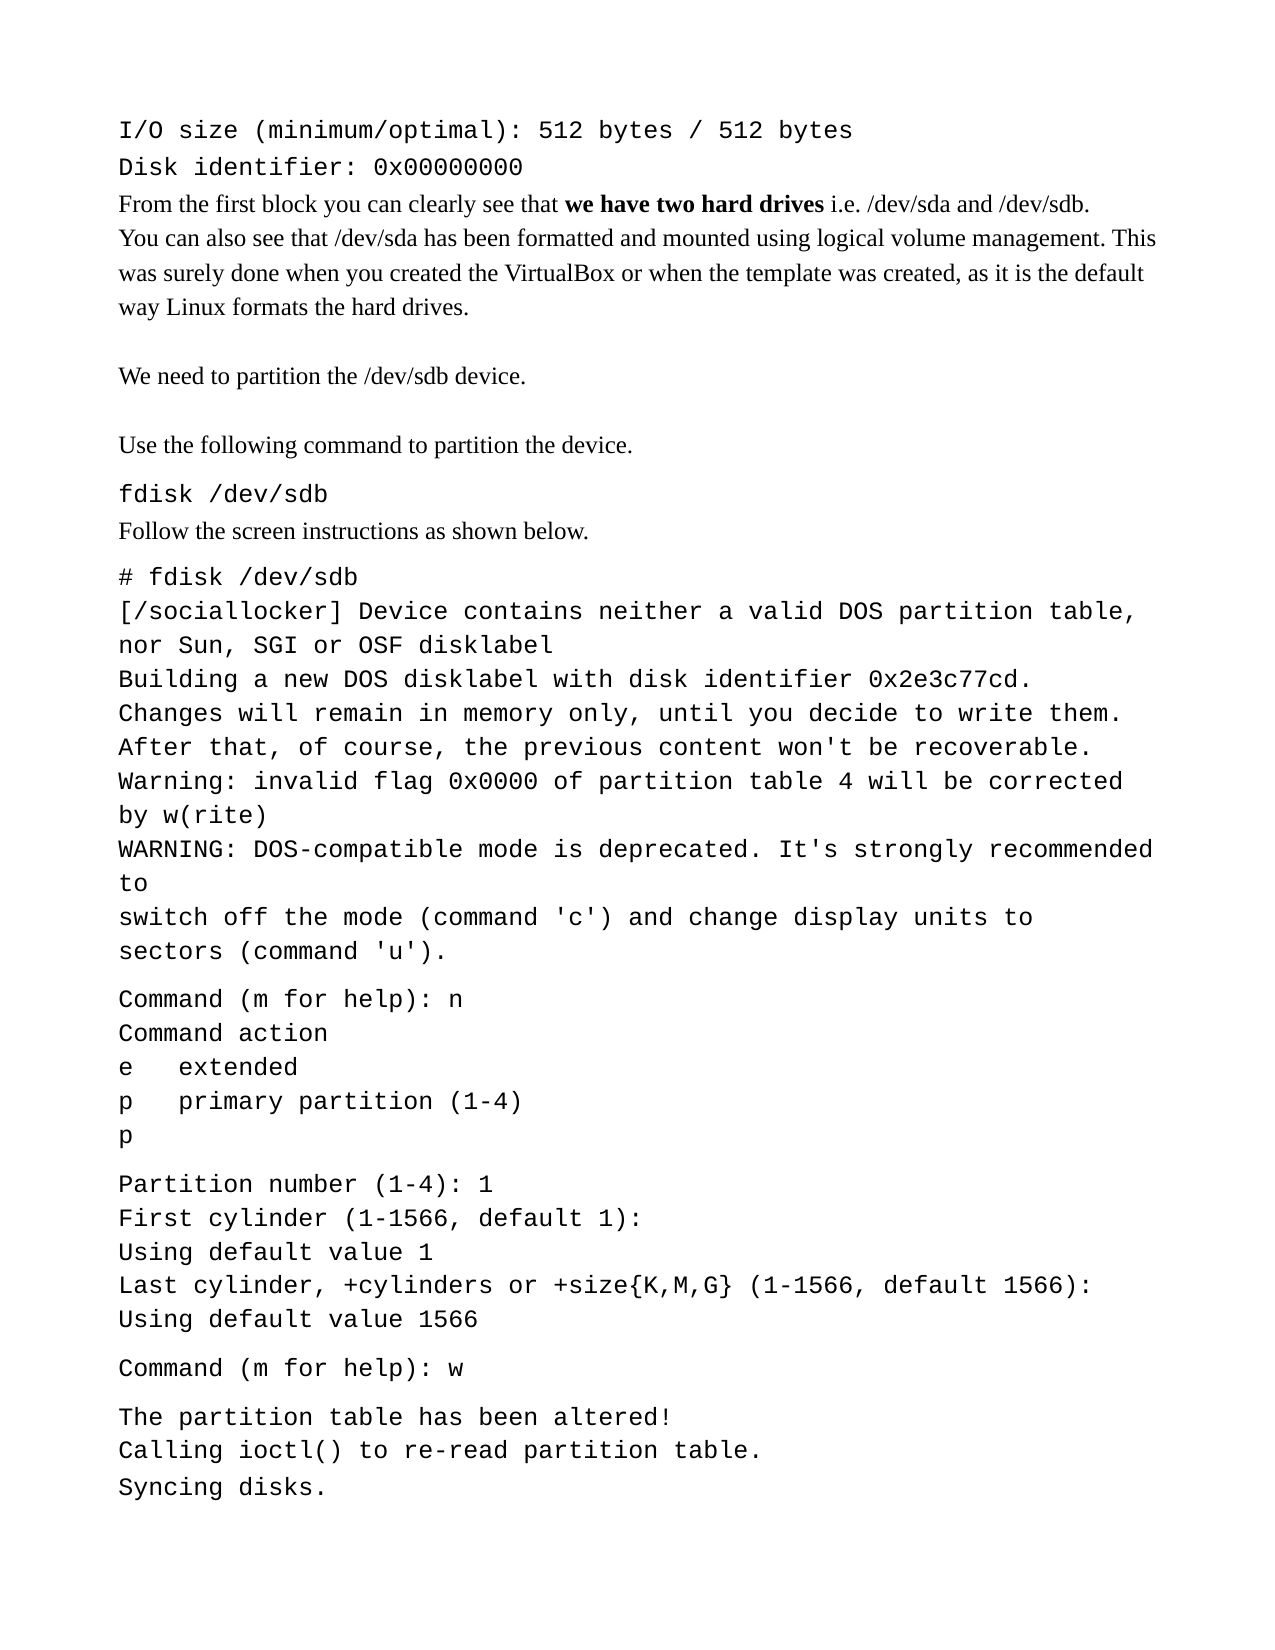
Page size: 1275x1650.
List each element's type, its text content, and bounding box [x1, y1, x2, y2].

text Partition number (1-4): 1 First cylinder (1-1566, default 1): Using default value 1 Last cylinder, +cylinders or +size{K,M,G} (1-1566, default 1566): Using default value 1566 [118, 1171, 1157, 1335]
text Command (m for help): n Command action e extended p primary partition (1-4) p [118, 987, 1157, 1151]
text I/O size (minimum/optimal): 512 bytes / 512 bytes Disk identifier: 0x00000000 From the first block you can clearly see that we have two hard drives i.e. /dev/sda and /dev/sdb. You can also see that /dev/sda has been formatted and mounted using logical volume management. This was surely done when you created the VirtualBox or when the template was created, as it is the default way Linux formats the hard drives. We need to partition the /dev/sdb device. Use the following command to partition the device. [118, 118, 1157, 459]
text The partition table has been altered! Calling ioctl() to re-read partition table. Syncing disks. [118, 1404, 1157, 1503]
text fdisk /dev/sdb Follow the screen instructions as shown below. [118, 479, 1157, 544]
text Command (m for help): w [118, 1356, 1157, 1384]
text # fdisk /dev/sdb [/sociallocker] Device contains neither a valid DOS partition table, nor Sun, SGI or OSF disklabel Building a new DOS disklabel with disk identifier 0x2e3c77cd. Changes will remain in memory only, until you decide to write them. After that, of course, the previous content won't be recoverable. Warning: invalid flag 0x0000 of partition table 4 will be corrected by w(rite) WARNING: DOS-compatible mode is deprecated. It's strongly recommended to switch off the mode (command 'c') and change display units to sectors (command 'u'). [118, 565, 1157, 967]
